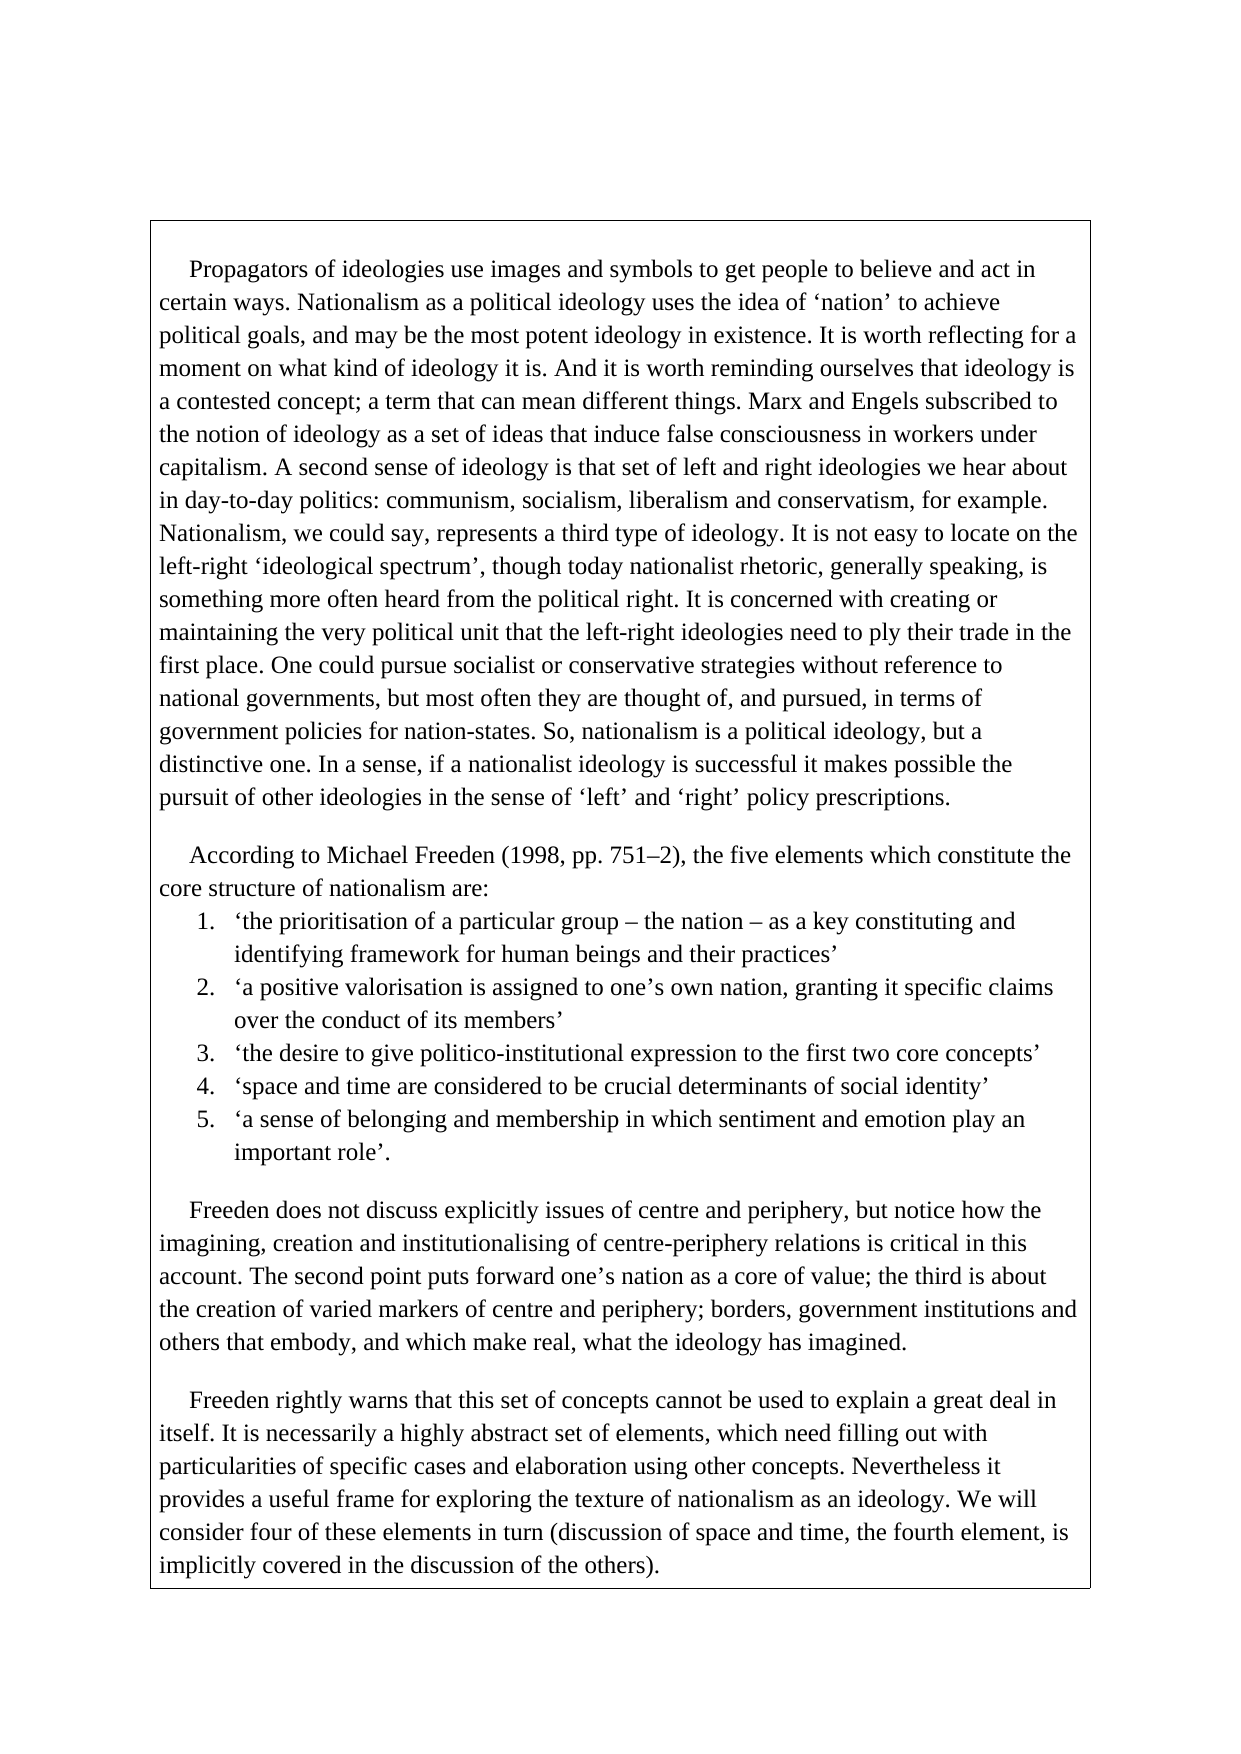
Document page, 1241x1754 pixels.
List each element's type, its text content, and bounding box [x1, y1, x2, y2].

text Freeden rightly warns that this set of concepts cannot be used to explain a great deal in itself. It is necessarily a highly abstract set of elements, which need filling out with particularities of specific cases and elaboration using other concepts. Nevertheless it provides a useful frame for exploring the texture of nationalism as an ideology. We will consider four of these elements in turn (discussion of space and time, the fourth element, is implicitly covered in the discussion of the others). [159, 1385, 1081, 1579]
list ‘a positive valorisation is assigned to one’s own nation, granting it specific claims over the conduct of its members’ [196, 972, 1081, 1034]
list ‘a sense of belonging and membership in which sentiment and emotion play an important role’. [196, 1104, 1081, 1166]
list ‘space and time are considered to be crucial determinants of social identity’ [196, 1071, 1081, 1100]
text According to Michael Freeden (1998, pp. 751–2), the five elements which constitute the core structure of nationalism are: [159, 840, 1081, 902]
list ‘the prioritisation of a particular group – the nation – as a key constituting and identifying framework for human beings and their practices’ [196, 906, 1081, 968]
list ‘the desire to give politico-institutional expression to the first two core concepts’ [196, 1038, 1081, 1067]
text Freeden does not discuss explicitly issues of centre and periphery, but notice how the imagining, creation and institutionalising of centre-periphery relations is critical in this account. The second point puts forward one’s nation as a core of value; the third is about the creation of varied markers of centre and periphery; borders, government institutions and others that embody, and which make real, what the ideology has imagined. [159, 1195, 1081, 1356]
text Propagators of ideologies use images and symbols to get people to believe and act in certain ways. Nationalism as a political ideology uses the idea of ‘nation’ to achieve political goals, and may be the most potent ideology in existence. It is worth reflecting for a moment on what kind of ideology it is. And it is worth reminding ourselves that ideology is a contested concept; a term that can mean different things. Marx and Engels subscribed to the notion of ideology as a set of ideas that induce false consciousness in workers under capitalism. A second sense of ideology is that set of left and right ideologies we hear about in day-to-day politics: communism, socialism, liberalism and conservatism, for example. Nationalism, we could say, represents a third type of ideology. It is not easy to locate on the left-right ‘ideological spectrum’, though today nationalist rhetoric, generally speaking, is something more often heard from the political right. It is concerned with creating or maintaining the very political unit that the left-right ideologies need to ply their trade in the first place. One could pursue socialist or conservative strategies without reference to national governments, but most often they are thought of, and pursued, in terms of government policies for nation-states. So, nationalism is a political ideology, but a distinctive one. In a sense, if a nationalist ideology is successful it makes possible the pursuit of other ideologies in the sense of ‘left’ and ‘right’ policy prescriptions. [159, 254, 1081, 811]
